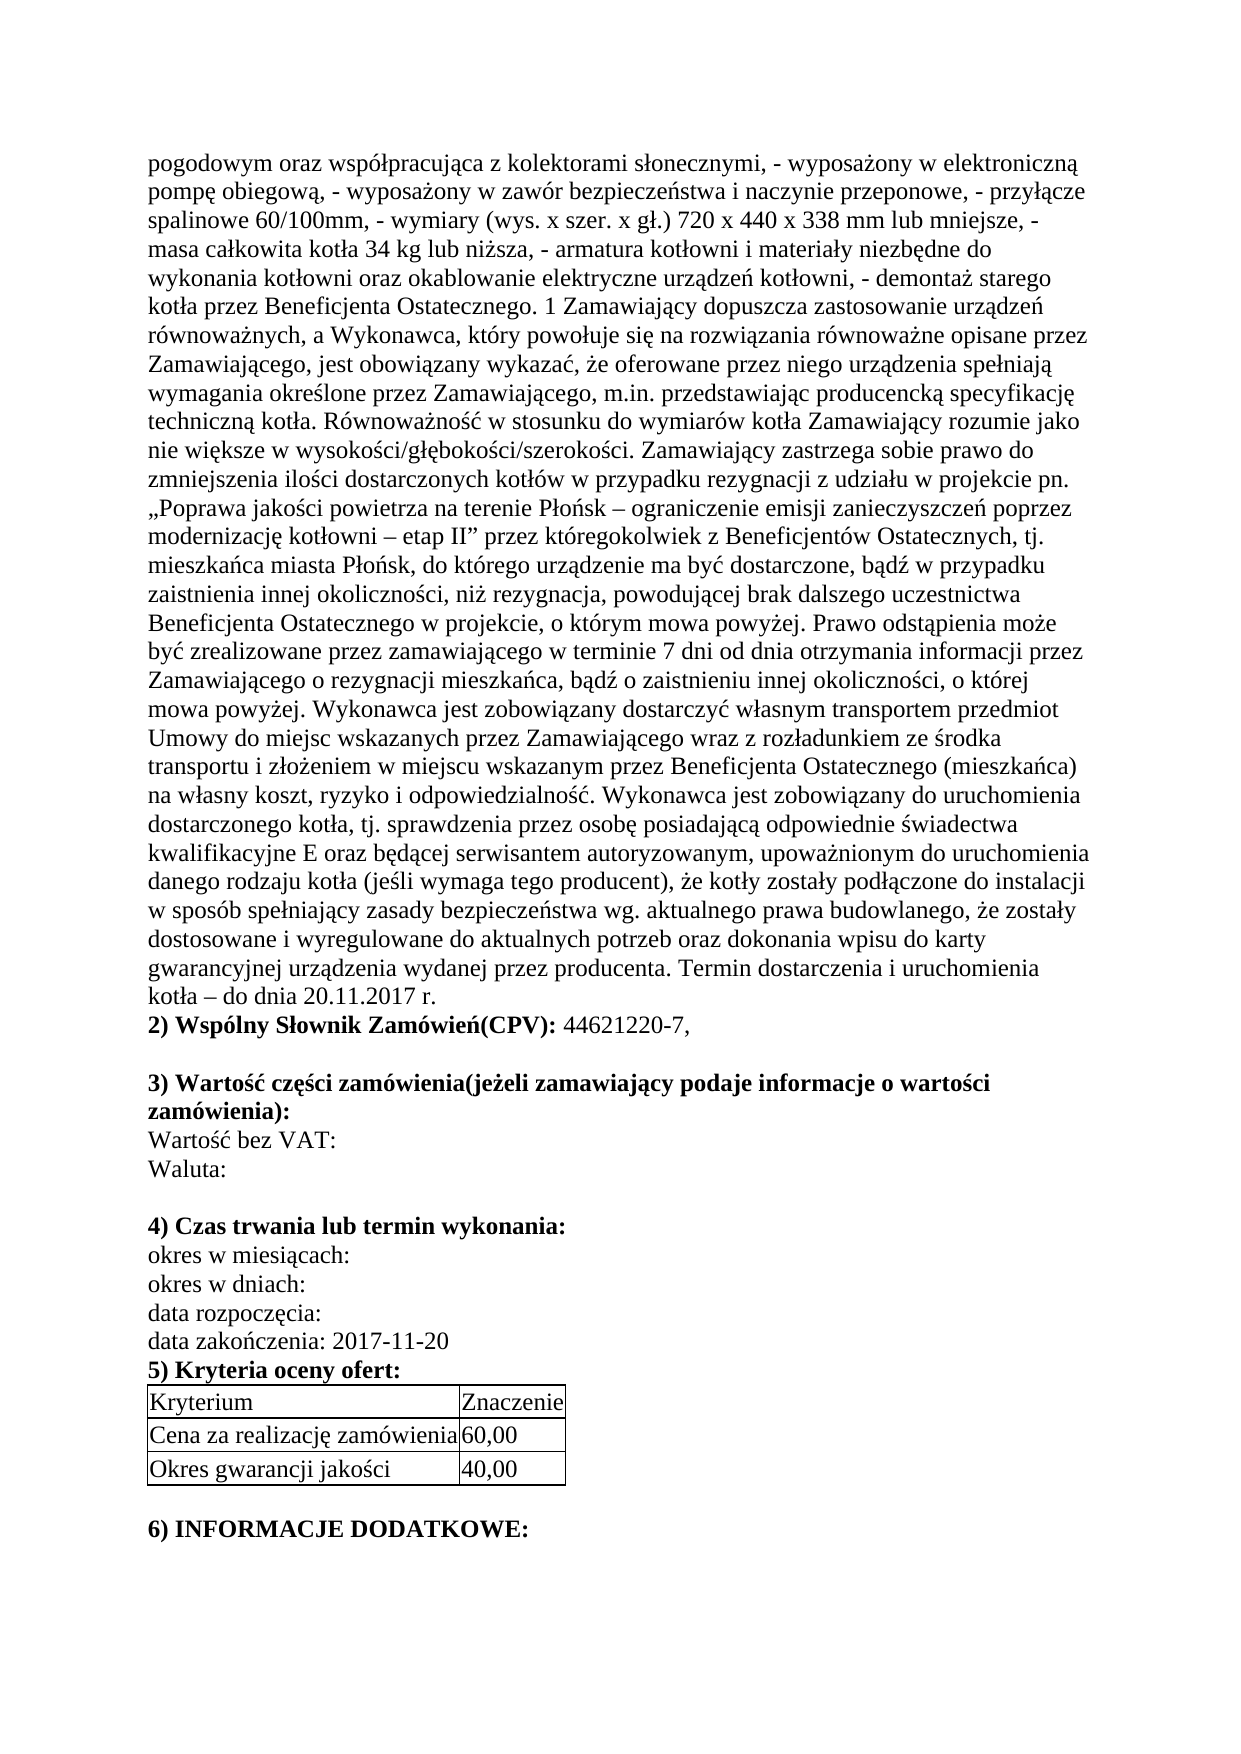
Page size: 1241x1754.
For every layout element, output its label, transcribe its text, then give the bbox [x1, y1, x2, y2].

text 6) INFORMACJE DODATKOWE: [148, 1486, 1093, 1571]
table_cell 40,00 [460, 1452, 565, 1484]
table_cell Cena za realizację zamówienia [148, 1419, 459, 1451]
table_cell 60,00 [460, 1419, 565, 1451]
table_cell Okres gwarancji jakości [148, 1452, 459, 1484]
table_header Kryterium [148, 1386, 459, 1417]
text pogodowym oraz współpracująca z kolektorami słonecznymi, - wyposażony w elektroniczną pompę obiegową, - wyposażony w zawór bezpieczeństwa i naczynie przeponowe, - przyłącze spalinowe 60/100mm, - wymiary (wys. x szer. x gł.) 720 x 440 x 338 mm lub mniejsze, - masa całkowita kotła 34 kg lub niższa, - armatura kotłowni i materiały niezbędne do wykonania kotłowni oraz okablowanie elektryczne urządzeń kotłowni, - demontaż starego kotła przez Beneficjenta Ostatecznego. 1 Zamawiający dopuszcza zastosowanie urządzeń równoważnych, a Wykonawca, który powołuje się na rozwiązania równoważne opisane przez Zamawiającego, jest obowiązany wykazać, że oferowane przez niego urządzenia spełniają wymagania określone przez Zamawiającego, m.in. przedstawiając producencką specyfikację techniczną kotła. Równoważność w stosunku do wymiarów kotła Zamawiający rozumie jako nie większe w wysokości/głębokości/szerokości. Zamawiający zastrzega sobie prawo do zmniejszenia ilości dostarczonych kotłów w przypadku rezygnacji z udziału w projekcie pn. „Poprawa jakości powietrza na terenie Płońsk – ograniczenie emisji zanieczyszczeń poprzez modernizację kotłowni – etap II” przez któregokolwiek z Beneficjentów Ostatecznych, tj. mieszkańca miasta Płońsk, do którego urządzenie ma być dostarczone, bądź w przypadku zaistnienia innej okoliczności, niż rezygnacja, powodującej brak dalszego uczestnictwa Beneficjenta Ostatecznego w projekcie, o którym mowa powyżej. Prawo odstąpienia może być zrealizowane przez zamawiającego w terminie 7 dni od dnia otrzymania informacji przez Zamawiającego o rezygnacji mieszkańca, bądź o zaistnieniu innej okoliczności, o której mowa powyżej. Wykonawca jest zobowiązany dostarczyć własnym transportem przedmiot Umowy do miejsc wskazanych przez Zamawiającego wraz z rozładunkiem ze środka transportu i złożeniem w miejscu wskazanym przez Beneficjenta Ostatecznego (mieszkańca) na własny koszt, ryzyko i odpowiedzialność. Wykonawca jest zobowiązany do uruchomienia dostarczonego kotła, tj. sprawdzenia przez osobę posiadającą odpowiednie świadectwa kwalifikacyjne E oraz będącej serwisantem autoryzowanym, upoważnionym do uruchomienia danego rodzaju kotła (jeśli wymaga tego producent), że kotły zostały podłączone do instalacji w sposób spełniający zasady bezpieczeństwa wg. aktualnego prawa budowlanego, że zostały dostosowane i wyregulowane do aktualnych potrzeb oraz dokonania wpisu do karty gwarancyjnej urządzenia wydanej przez producenta. Termin dostarczenia i uruchomienia kotła – do dnia 20.11.2017 r. 2) Wspólny Słownik Zamówień(CPV): 44621220-7, 3) Wartość części zamówienia(jeżeli zamawiający podaje informacje o wartości zamówienia): Wartość bez VAT: Waluta: 4) Czas trwania lub termin wykonania: okres w miesiącach: okres w dniach: data rozpoczęcia: data zakończenia: 2017-11-20 5) Kryteria oceny ofert: [148, 148, 1093, 1384]
table_header Znaczenie [460, 1386, 565, 1417]
